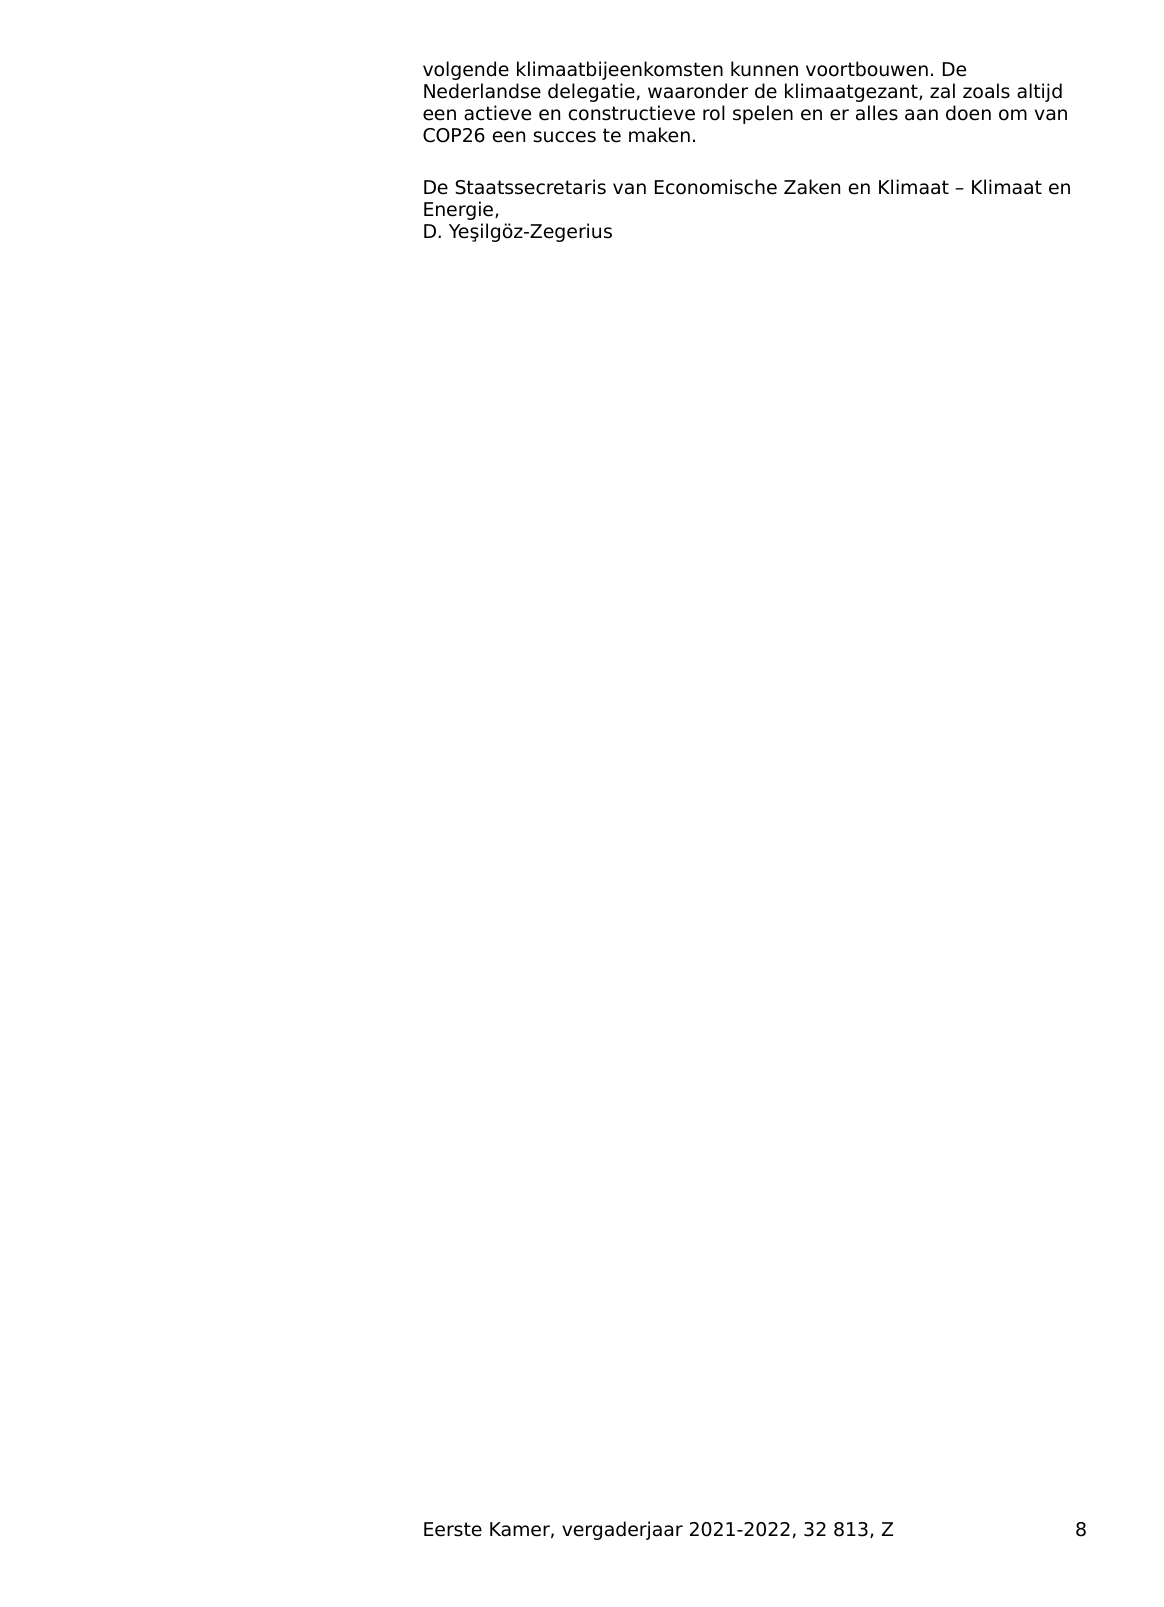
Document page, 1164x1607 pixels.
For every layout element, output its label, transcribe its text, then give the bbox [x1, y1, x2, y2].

text De Staatssecretaris van Economische Zaken en Klimaat – Klimaat en Energie, D. Yeşilgöz-Zegerius [422, 177, 1087, 243]
text volgende klimaatbijeenkomsten kunnen voortbouwen. De Nederlandse delegatie, waaronder de klimaatgezant, zal zoals altijd een actieve en constructieve rol spelen en er alles aan doen om van COP26 een succes te maken. [422, 59, 1087, 147]
